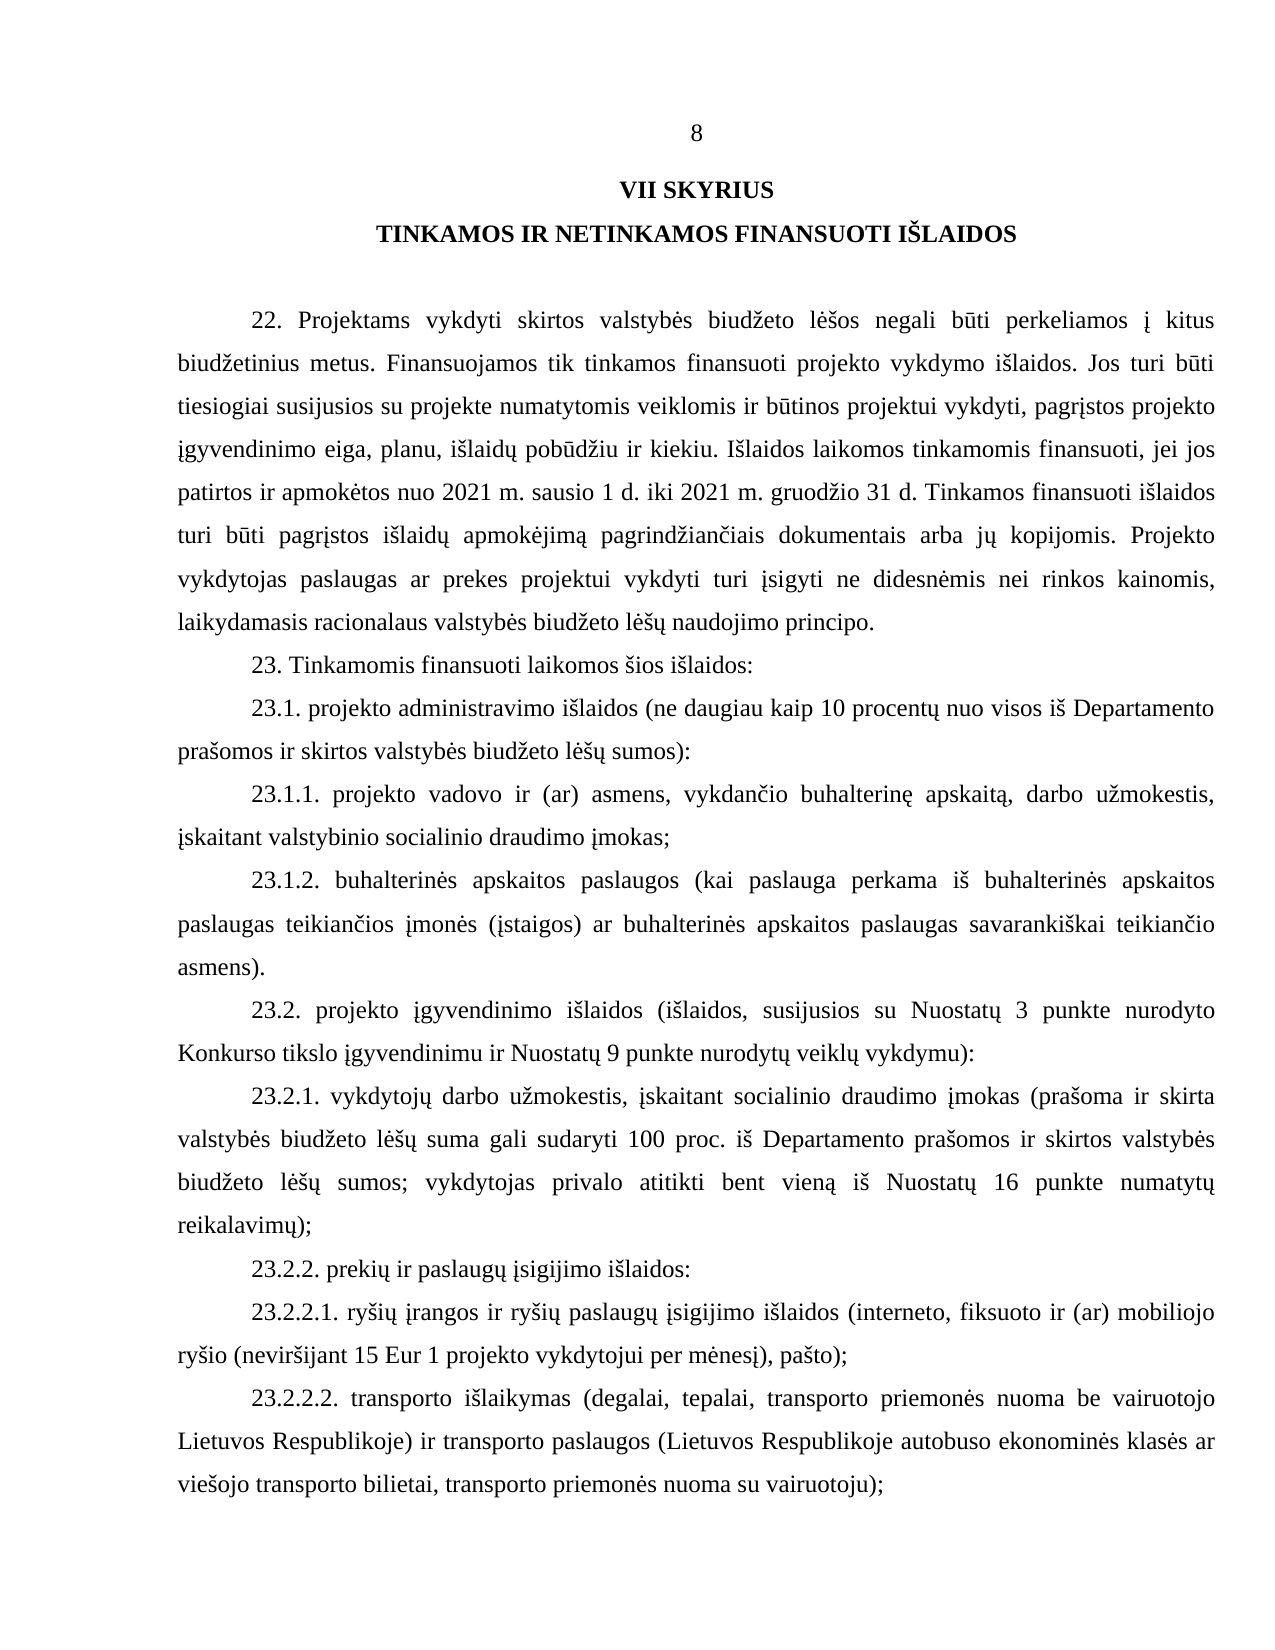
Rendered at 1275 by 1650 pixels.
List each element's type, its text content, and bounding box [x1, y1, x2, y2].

text 23.1.2. buhalterinės apskaitos paslaugos (kai paslauga perkama iš buhalterinės apskaitos paslaugas teikiančios įmonės (įstaigos) ar buhalterinės apskaitos paslaugas savarankiškai teikiančio asmens). [177, 866, 1216, 981]
text 22. Projektams vykdyti skirtos valstybės biudžeto lėšos negali būti perkeliamos į kitus biudžetinius metus. Finansuojamos tik tinkamos finansuoti projekto vykdymo išlaidos. Jos turi būti tiesiogiai susijusios su projekte numatytomis veiklomis ir būtinos projektui vykdyti, pagrįstos projekto įgyvendinimo eiga, planu, išlaidų pobūdžiu ir kiekiu. Išlaidos laikomos tinkamomis finansuoti, jei jos patirtos ir apmokėtos nuo 2021 m. sausio 1 d. iki 2021 m. gruodžio 31 d. Tinkamos finansuoti išlaidos turi būti pagrįstos išlaidų apmokėjimą pagrindžiančiais dokumentais arba jų kopijomis. Projekto vykdytojas paslaugas ar prekes projektui vykdyti turi įsigyti ne didesnėmis nei rinkos kainomis, laikydamasis racionalaus valstybės biudžeto lėšų naudojimo principo. [177, 305, 1216, 636]
text 23.2. projekto įgyvendinimo išlaidos (išlaidos, susijusios su Nuostatų 3 punkte nurodyto Konkurso tikslo įgyvendinimu ir Nuostatų 9 punkte nurodytų veiklų vykdymu): [177, 995, 1216, 1067]
text 23.2.2.1. ryšių įrangos ir ryšių paslaugų įsigijimo išlaidos (interneto, fiksuoto ir (ar) mobiliojo ryšio (neviršijant 15 Eur 1 projekto vykdytojui per mėnesį), pašto); [177, 1297, 1216, 1369]
text 23.2.1. vykdytojų darbo užmokestis, įskaitant socialinio draudimo įmokas (prašoma ir skirta valstybės biudžeto lėšų suma gali sudaryti 100 proc. iš Departamento prašomos ir skirtos valstybės biudžeto lėšų sumos; vykdytojas privalo atitikti bent vieną iš Nuostatų 16 punkte numatytų reikalavimų); [177, 1081, 1216, 1239]
text 23.1.1. projekto vadovo ir (ar) asmens, vykdančio buhalterinę apskaitą, darbo užmokestis, įskaitant valstybinio socialinio draudimo įmokas; [177, 779, 1216, 851]
text 23. Tinkamomis finansuoti laikomos šios išlaidos: [177, 650, 1216, 679]
text 23.2.2. prekių ir paslaugų įsigijimo išlaidos: [177, 1254, 1216, 1282]
text 23.2.2.2. transporto išlaikymas (degalai, tepalai, transporto priemonės nuoma be vairuotojo Lietuvos Respublikoje) ir transporto paslaugos (Lietuvos Respublikoje autobuso ekonominės klasės ar viešojo transporto bilietai, transporto priemonės nuoma su vairuotoju); [177, 1383, 1216, 1498]
text VII SKYRIUS [177, 176, 1216, 204]
text 23.1. projekto administravimo išlaidos (ne daugiau kaip 10 procentų nuo visos iš Departamento prašomos ir skirtos valstybės biudžeto lėšų sumos): [177, 693, 1216, 765]
text TINKAMOS IR NETINKAMOS FINANSUOTI IŠLAIDOS [177, 219, 1216, 247]
